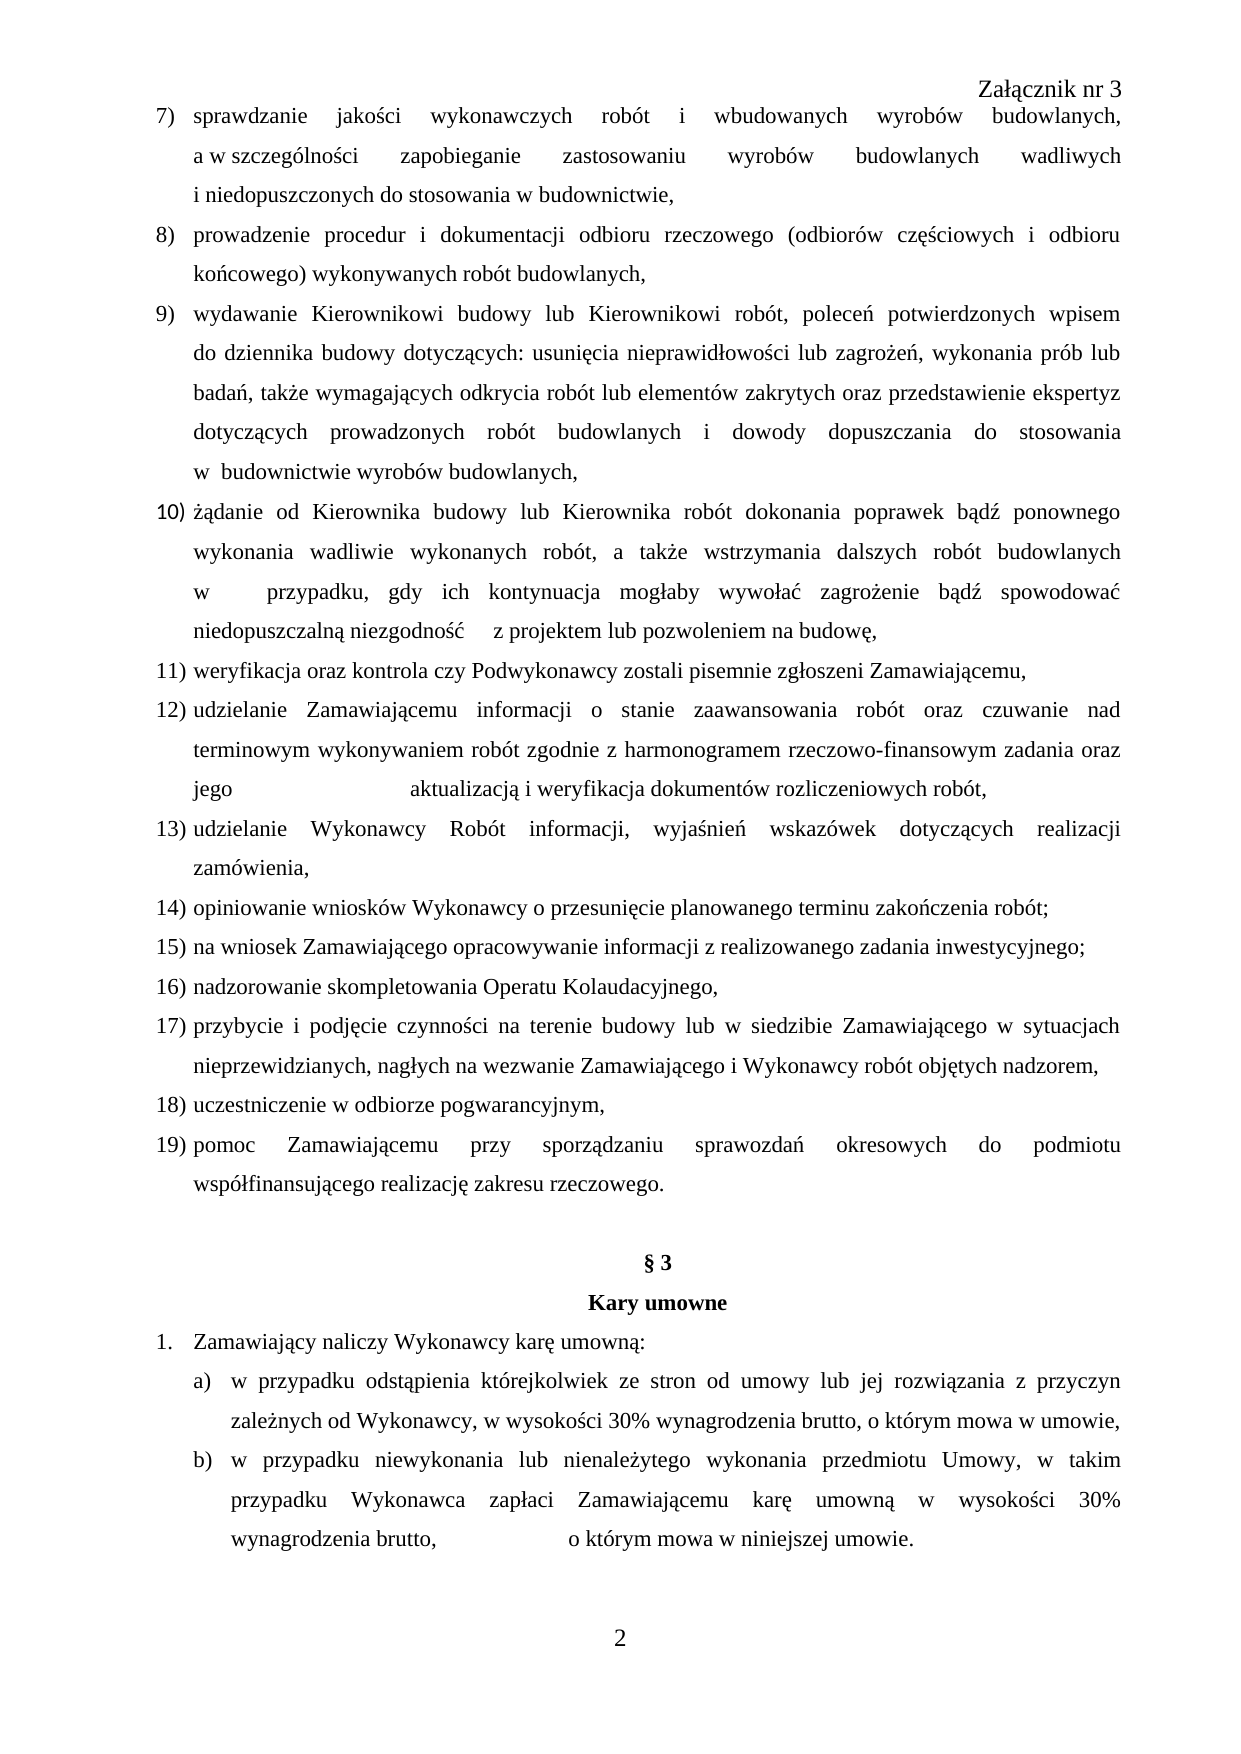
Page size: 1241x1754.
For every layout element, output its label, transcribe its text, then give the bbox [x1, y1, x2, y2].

list na wniosek Zamawiającego opracowywanie informacji z realizowanego zadania inwestycyjnego; [156, 933, 1122, 959]
list żądanie od Kierownika budowy lub Kierownika robót dokonania poprawek bądź ponownego wykonania wadliwie wykonanych robót, a także wstrzymania dalszych robót budowlanych w przypadku, gdy ich kontynuacja mogłaby wywołać zagrożenie bądź spowodować niedopuszczalną niezgodność z projektem lub pozwoleniem na budowę, [156, 497, 1122, 644]
list pomoc Zamawiającemu przy sporządzaniu sprawozdań okresowych do podmiotu współfinansującego realizację zakresu rzeczowego. [156, 1131, 1122, 1196]
list prowadzenie procedur i dokumentacji odbioru rzeczowego (odbiorów częściowych i odbioru końcowego) wykonywanych robót budowlanych, [156, 221, 1122, 287]
list Zamawiający naliczy Wykonawcy karę umowną: [156, 1328, 1122, 1354]
list przybycie i podjęcie czynności na terenie budowy lub w siedzibie Zamawiającego w sytuacjach nieprzewidzianych, nagłych na wezwanie Zamawiającego i Wykonawcy robót objętych nadzorem, [156, 1012, 1122, 1078]
list nadzorowanie skompletowania Operatu Kolaudacyjnego, [156, 973, 1122, 999]
list w przypadku odstąpienia którejkolwiek ze stron od umowy lub jej rozwiązania z przyczyn zależnych od Wykonawcy, w wysokości 30% wynagrodzenia brutto, o którym mowa w umowie, [193, 1367, 1122, 1433]
list Kary umowne [193, 1288, 1122, 1315]
list uczestniczenie w odbiorze pogwarancyjnym, [156, 1091, 1122, 1117]
list wydawanie Kierownikowi budowy lub Kierownikowi robót, poleceń potwierdzonych wpisem do dziennika budowy dotyczących: usunięcia nieprawidłowości lub zagrożeń, wykonania prób lub badań, także wymagających odkrycia robót lub elementów zakrytych oraz przedstawienie ekspertyz dotyczących prowadzonych robót budowlanych i dowody dopuszczania do stosowania w budownictwie wyrobów budowlanych, [156, 300, 1122, 484]
list sprawdzanie jakości wykonawczych robót i wbudowanych wyrobów budowlanych, a w szczególności zapobieganie zastosowaniu wyrobów budowlanych wadliwych i niedopuszczonych do stosowania w budownictwie, [156, 102, 1122, 208]
list w przypadku niewykonania lub nienależytego wykonania przedmiotu Umowy, w takim przypadku Wykonawca zapłaci Zamawiającemu karę umowną w wysokości 30% wynagrodzenia brutto, o którym mowa w niniejszej umowie. [193, 1446, 1122, 1552]
list udzielanie Wykonawcy Robót informacji, wyjaśnień wskazówek dotyczących realizacji zamówienia, [156, 815, 1122, 881]
list § 3 [193, 1249, 1122, 1275]
list udzielanie Zamawiającemu informacji o stanie zaawansowania robót oraz czuwanie nad terminowym wykonywaniem robót zgodnie z harmonogramem rzeczowo-finansowym zadania oraz jego aktualizacją i weryfikacja dokumentów rozliczeniowych robót, [156, 696, 1122, 802]
list opiniowanie wniosków Wykonawcy o przesunięcie planowanego terminu zakończenia robót; [156, 894, 1122, 920]
list weryfikacja oraz kontrola czy Podwykonawcy zostali pisemnie zgłoszeni Zamawiającemu, [156, 657, 1122, 683]
